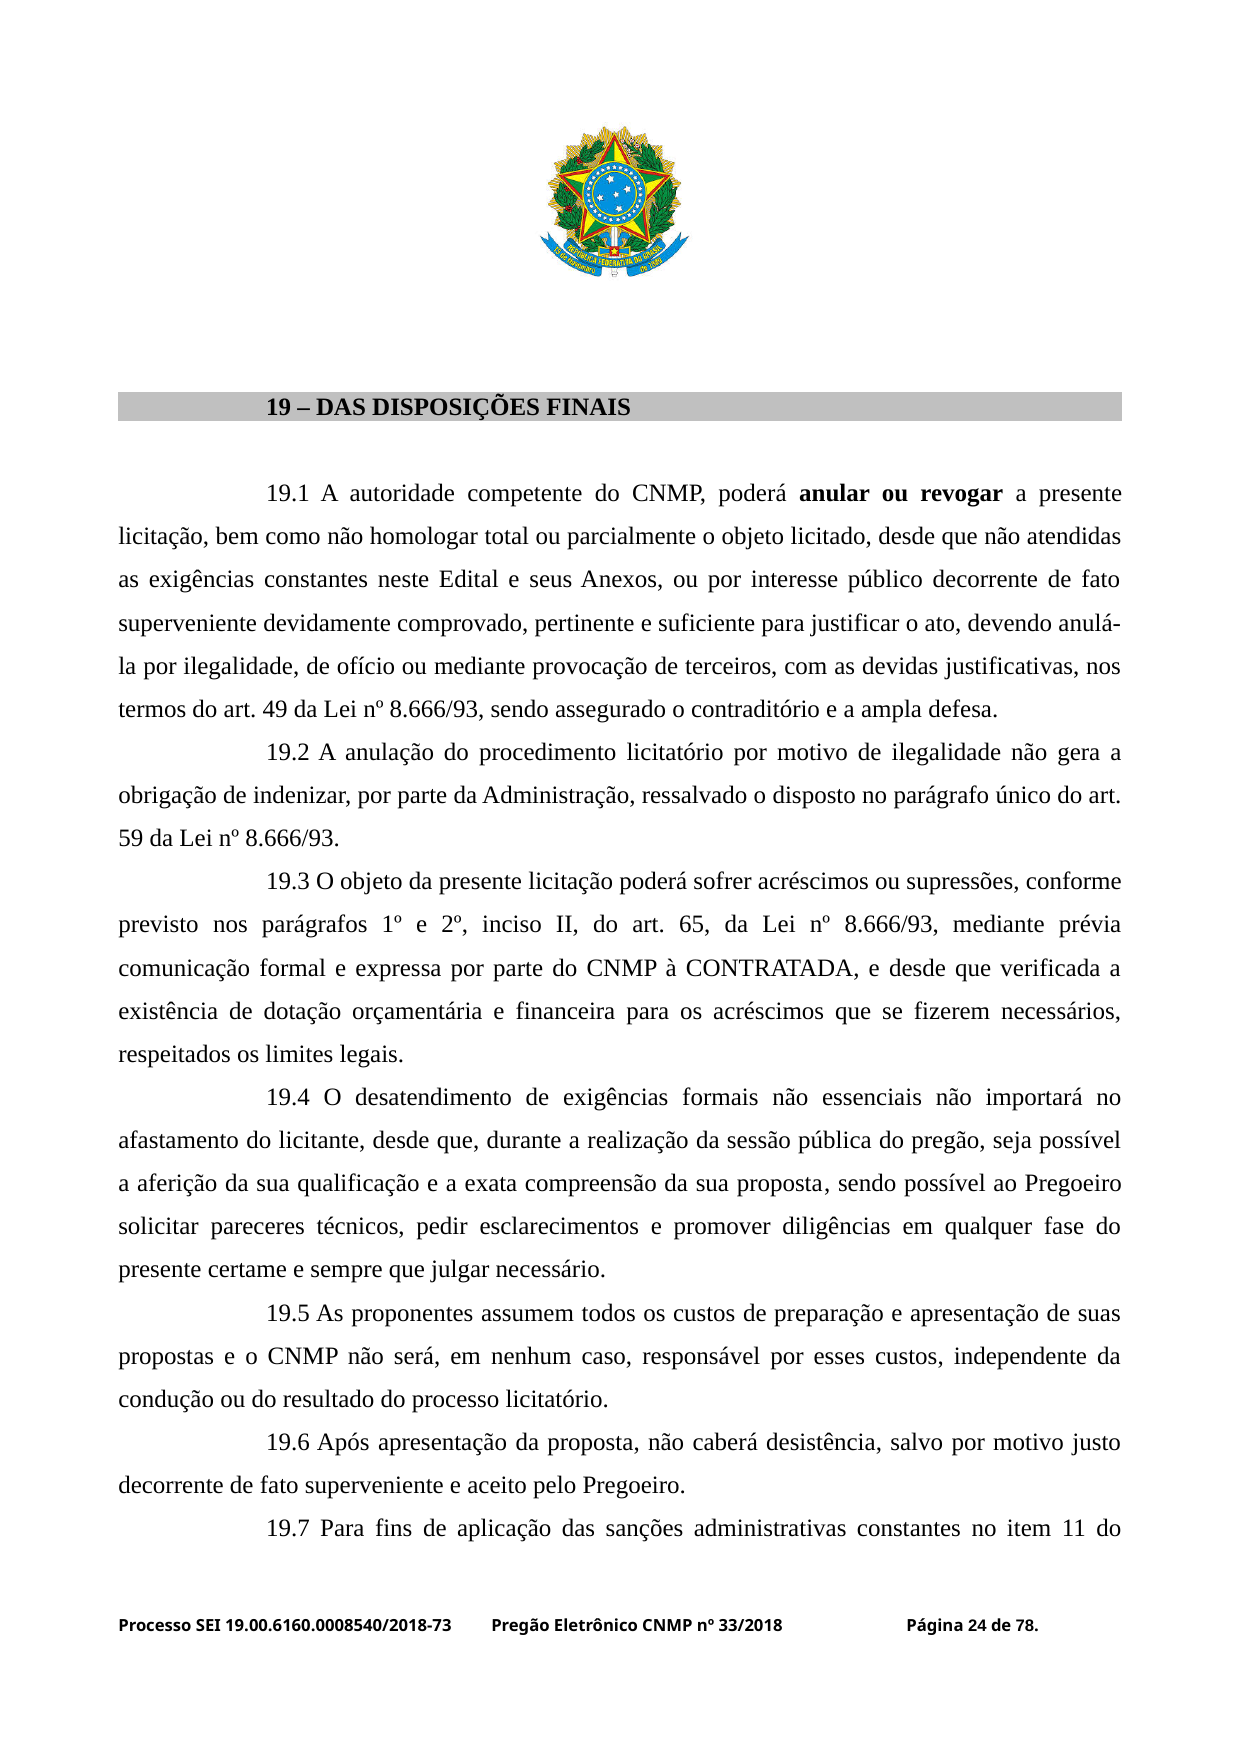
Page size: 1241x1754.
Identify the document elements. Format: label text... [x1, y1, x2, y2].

text 19.1 A autoridade competente do CNMP, poderá anular ou revogar a presente licitação, bem como não homologar total ou parcialmente o objeto licitado, desde que não atendidas as exigências constantes neste Edital e seus Anexos, ou por interesse público decorrente de fato superveniente devidamente comprovado, pertinente e suficiente para justificar o ato, devendo anulá-la por ilegalidade, de ofício ou mediante provocação de terceiros, com as devidas justificativas, nos termos do art. 49 da Lei nº 8.666/93, sendo assegurado o contraditório e a ampla defesa. [118, 478, 1122, 723]
text 19.6 Após apresentação da proposta, não caberá desistência, salvo por motivo justo decorrente de fato superveniente e aceito pelo Pregoeiro. [118, 1427, 1122, 1499]
text 19.7 Para fins de aplicação das sanções administrativas constantes no item 11 do [118, 1513, 1122, 1542]
text 19.2 A anulação do procedimento licitatório por motivo de ilegalidade não gera a obrigação de indenizar, por parte da Administração, ressalvado o disposto no parágrafo único do art. 59 da Lei nº 8.666/93. [118, 737, 1122, 852]
subtitle 19 – DAS DISPOSIÇÕES FINAIS [118, 392, 1122, 421]
text 19.4 O desatendimento de exigências formais não essenciais não importará no afastamento do licitante, desde que, durante a realização da sessão pública do pregão, seja possível a aferição da sua qualificação e a exata compreensão da sua proposta, sendo possível ao Pregoeiro solicitar pareceres técnicos, pedir esclarecimentos e promover diligências em qualquer fase do presente certame e sempre que julgar necessário. [118, 1082, 1122, 1283]
text 19.3 O objeto da presente licitação poderá sofrer acréscimos ou supressões, conforme previsto nos parágrafos 1º e 2º, inciso II, do art. 65, da Lei nº 8.666/93, mediante prévia comunicação formal e expressa por parte do CNMP à CONTRATADA, e desde que verificada a existência de dotação orçamentária e financeira para os acréscimos que se fizerem necessários, respeitados os limites legais. [118, 866, 1122, 1068]
text 19.5 As proponentes assumem todos os custos de preparação e apresentação de suas propostas e o CNMP não será, em nenhum caso, responsável por esses custos, independente da condução ou do resultado do processo licitatório. [118, 1298, 1122, 1413]
